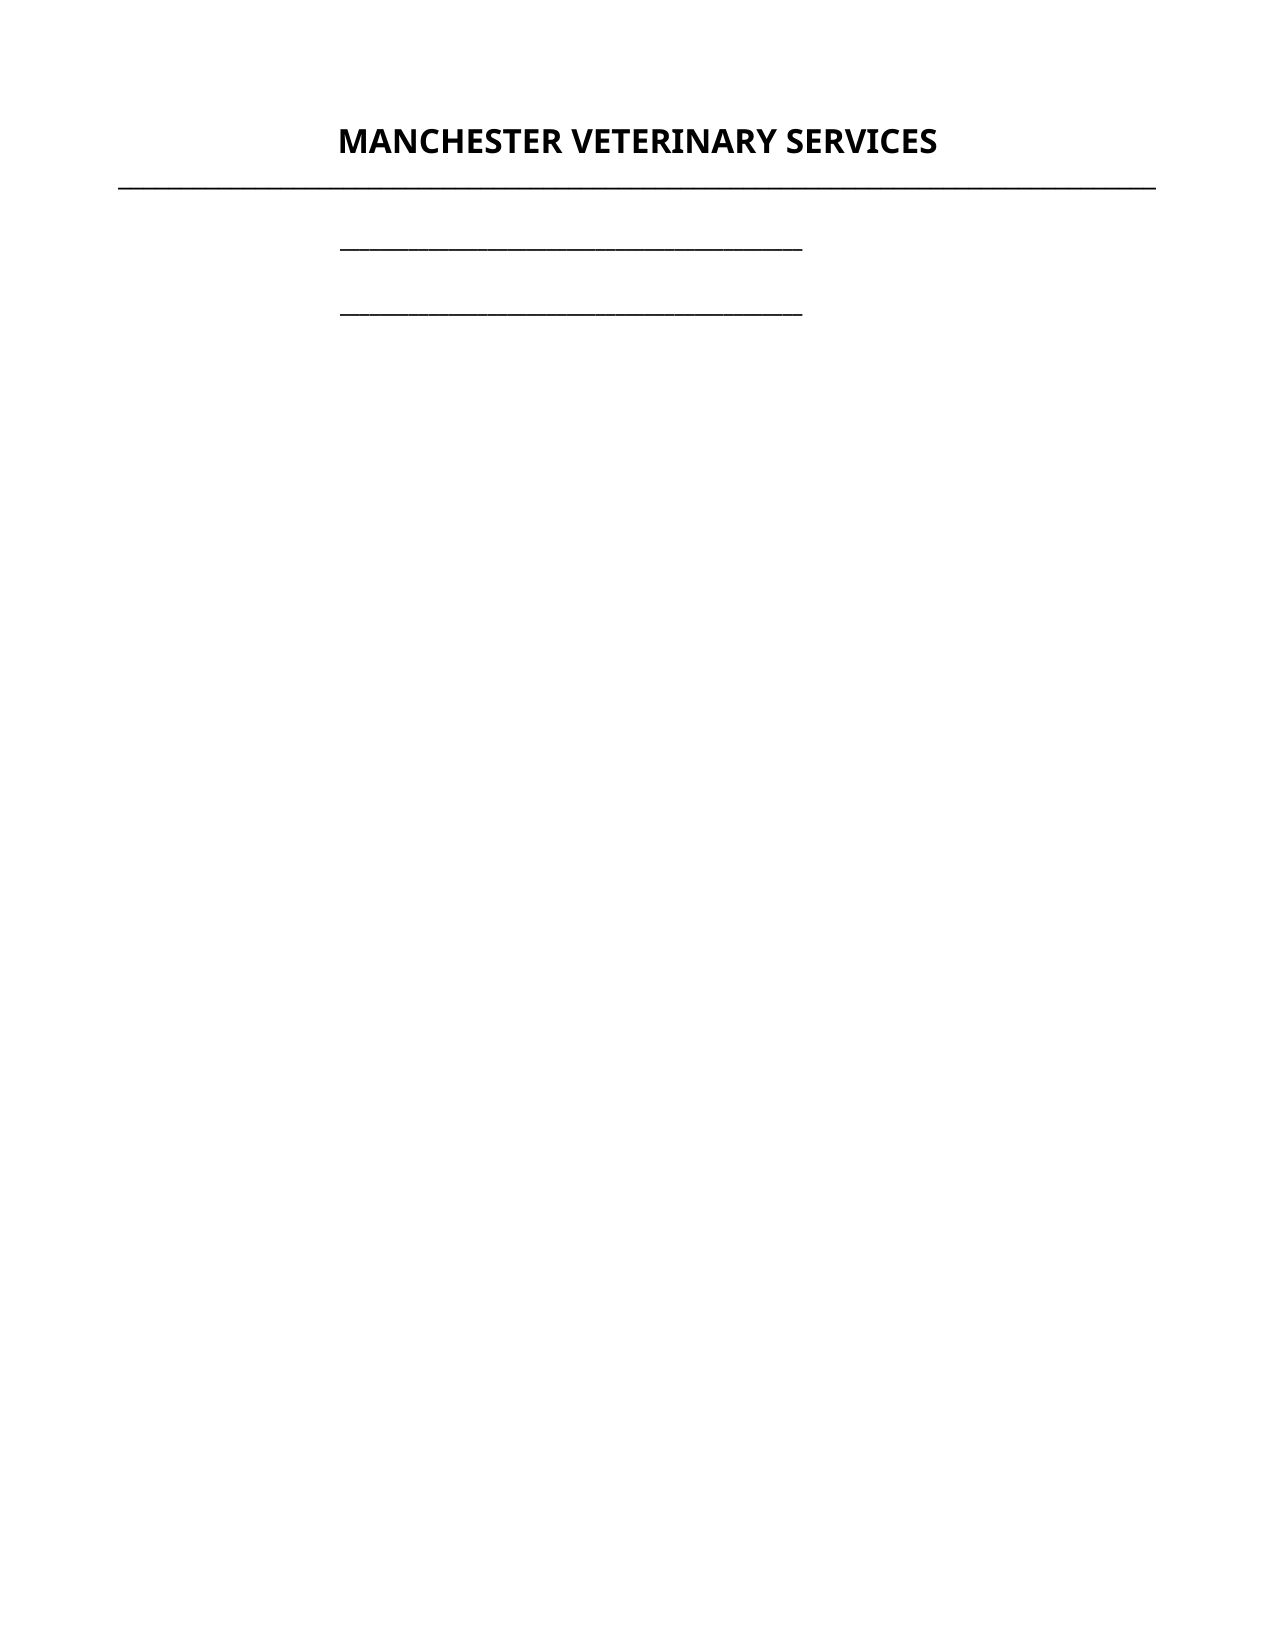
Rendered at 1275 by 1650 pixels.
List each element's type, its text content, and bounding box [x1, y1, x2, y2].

text _______________________________________________ [118, 222, 1157, 254]
text _______________________________________________ [118, 287, 1157, 319]
